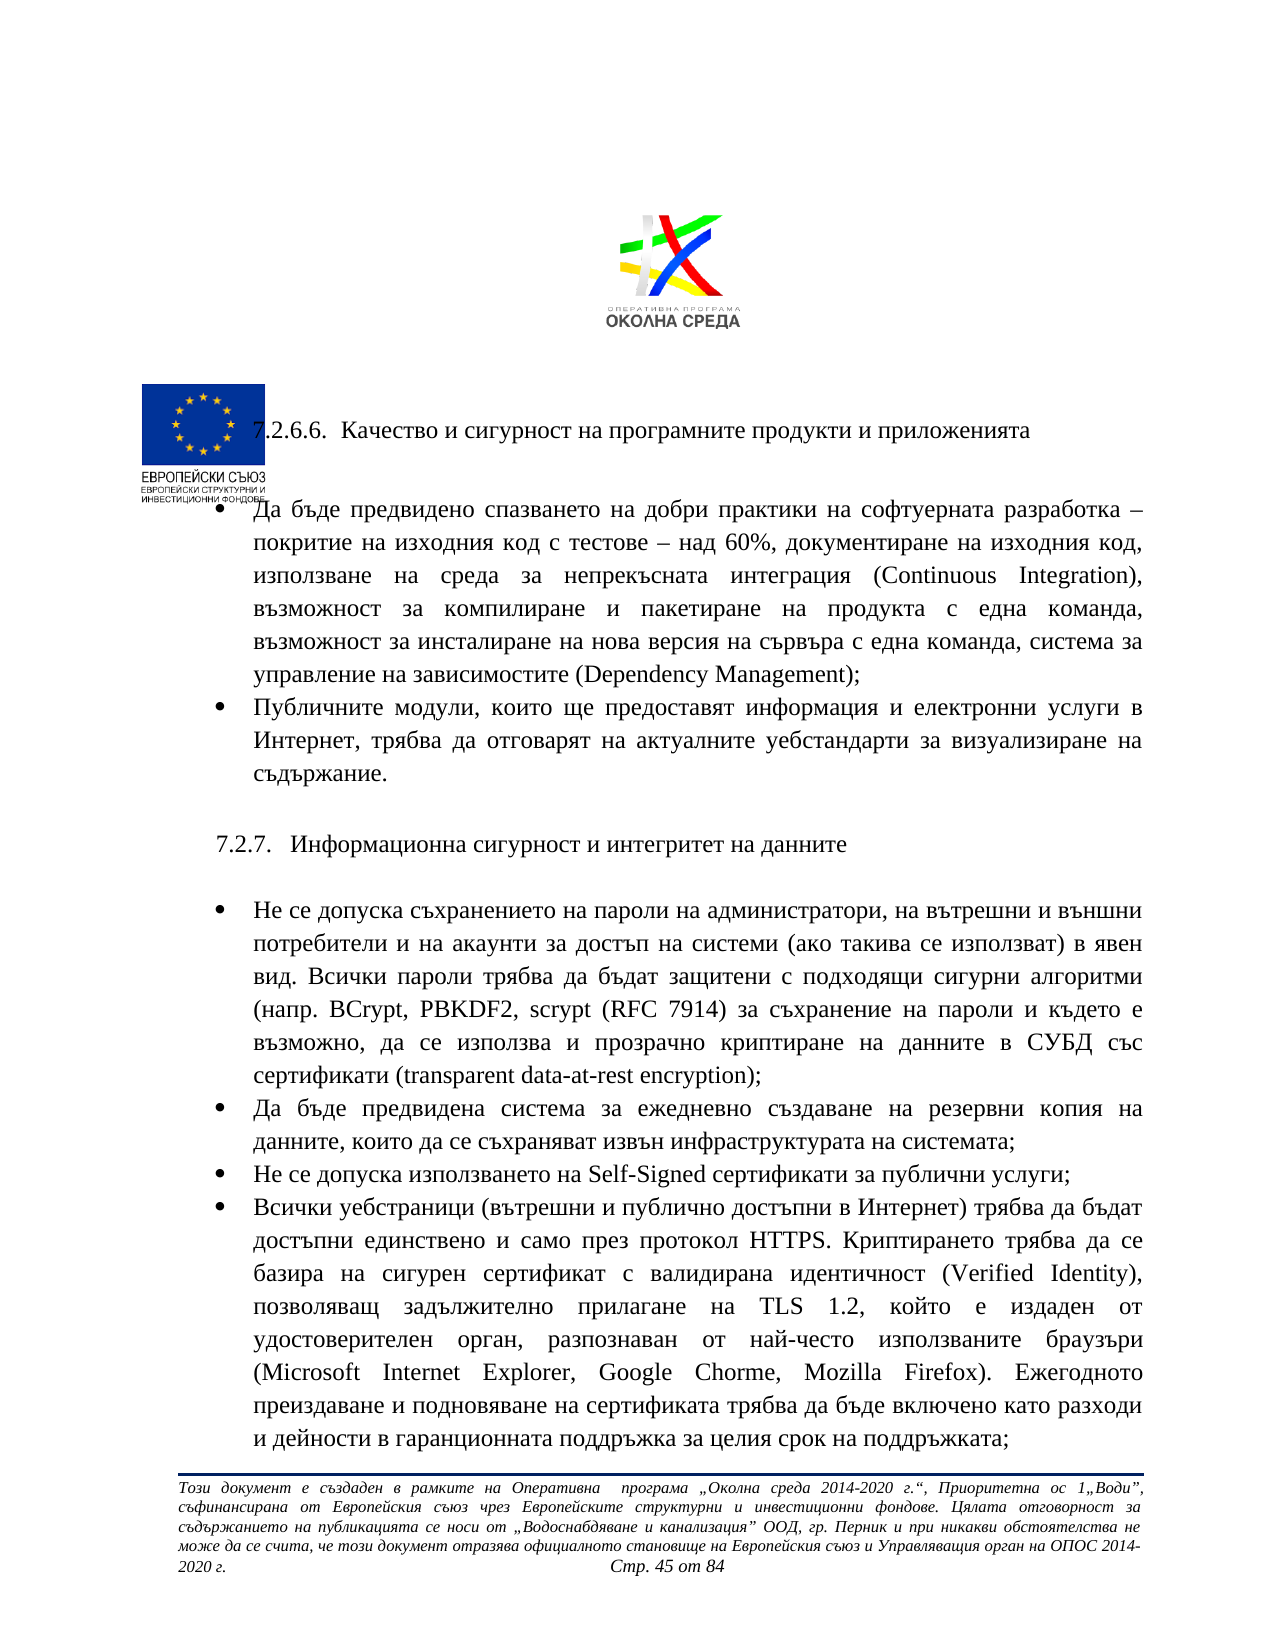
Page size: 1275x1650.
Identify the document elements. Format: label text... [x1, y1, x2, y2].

list Информационна сигурност и интегритет на данните [216, 829, 1144, 857]
list Не се допуска съхранението на пароли на администратори, на вътрешни и външни потребители и на акаунти за достъп на системи (ако такива се използват) в явен вид. Всички пароли трябва да бъдат защитени с подходящи сигурни алгоритми (напр. BCrypt, PBKDF2, scrypt (RFC 7914) за съхранение на пароли и където е възможно, да се използва и прозрачно криптиране на данните в СУБД със сертификати (transparent data-at-rest encryption); [216, 895, 1144, 1089]
list Да бъде предвидена система за ежедневно създаване на резервни копия на данните, които да се съхраняват извън инфраструктурата на системата; [216, 1093, 1144, 1155]
list Публичните модули, които ще предоставят информация и електронни услуги в Интернет, трябва да отговарят на актуалните уебстандарти за визуализиране на съдържание. [216, 692, 1144, 787]
list Да бъде предвидено спазването на добри практики на софтуерната разработка – покритие на изходния код с тестове – над 60%, документиране на изходния код, използване на среда за непрекъсната интеграция (Continuous Integration), възможност за компилиране и пакетиране на продукта с една команда, възможност за инсталиране на нова версия на сървъра с една команда, система за управление на зависимостите (Dependency Management); [216, 494, 1144, 688]
list Всички уебстраници (вътрешни и публично достъпни в Интернет) трябва да бъдат достъпни единствено и само през протокол HTTPS. Криптирането трябва да се базира на сигурен сертификат с валидирана идентичност (Verified Identity), позволяващ задължително прилагане на TLS 1.2, който е издаден от удостоверителен орган, разпознаван от най-често използваните браузъри (Microsoft Internet Explorer, Google Chorme, Mozilla Firefox). Ежегодното преиздаване и подновяване на сертификата трябва да бъде включено като разходи и дейности в гаранционната поддръжка за целия срок на поддръжката; [216, 1192, 1144, 1452]
list Не се допуска използването на Self-Signed сертификати за публични услуги; [216, 1159, 1144, 1188]
list Качество и сигурност на програмните продукти и приложенията [266, 415, 1144, 444]
